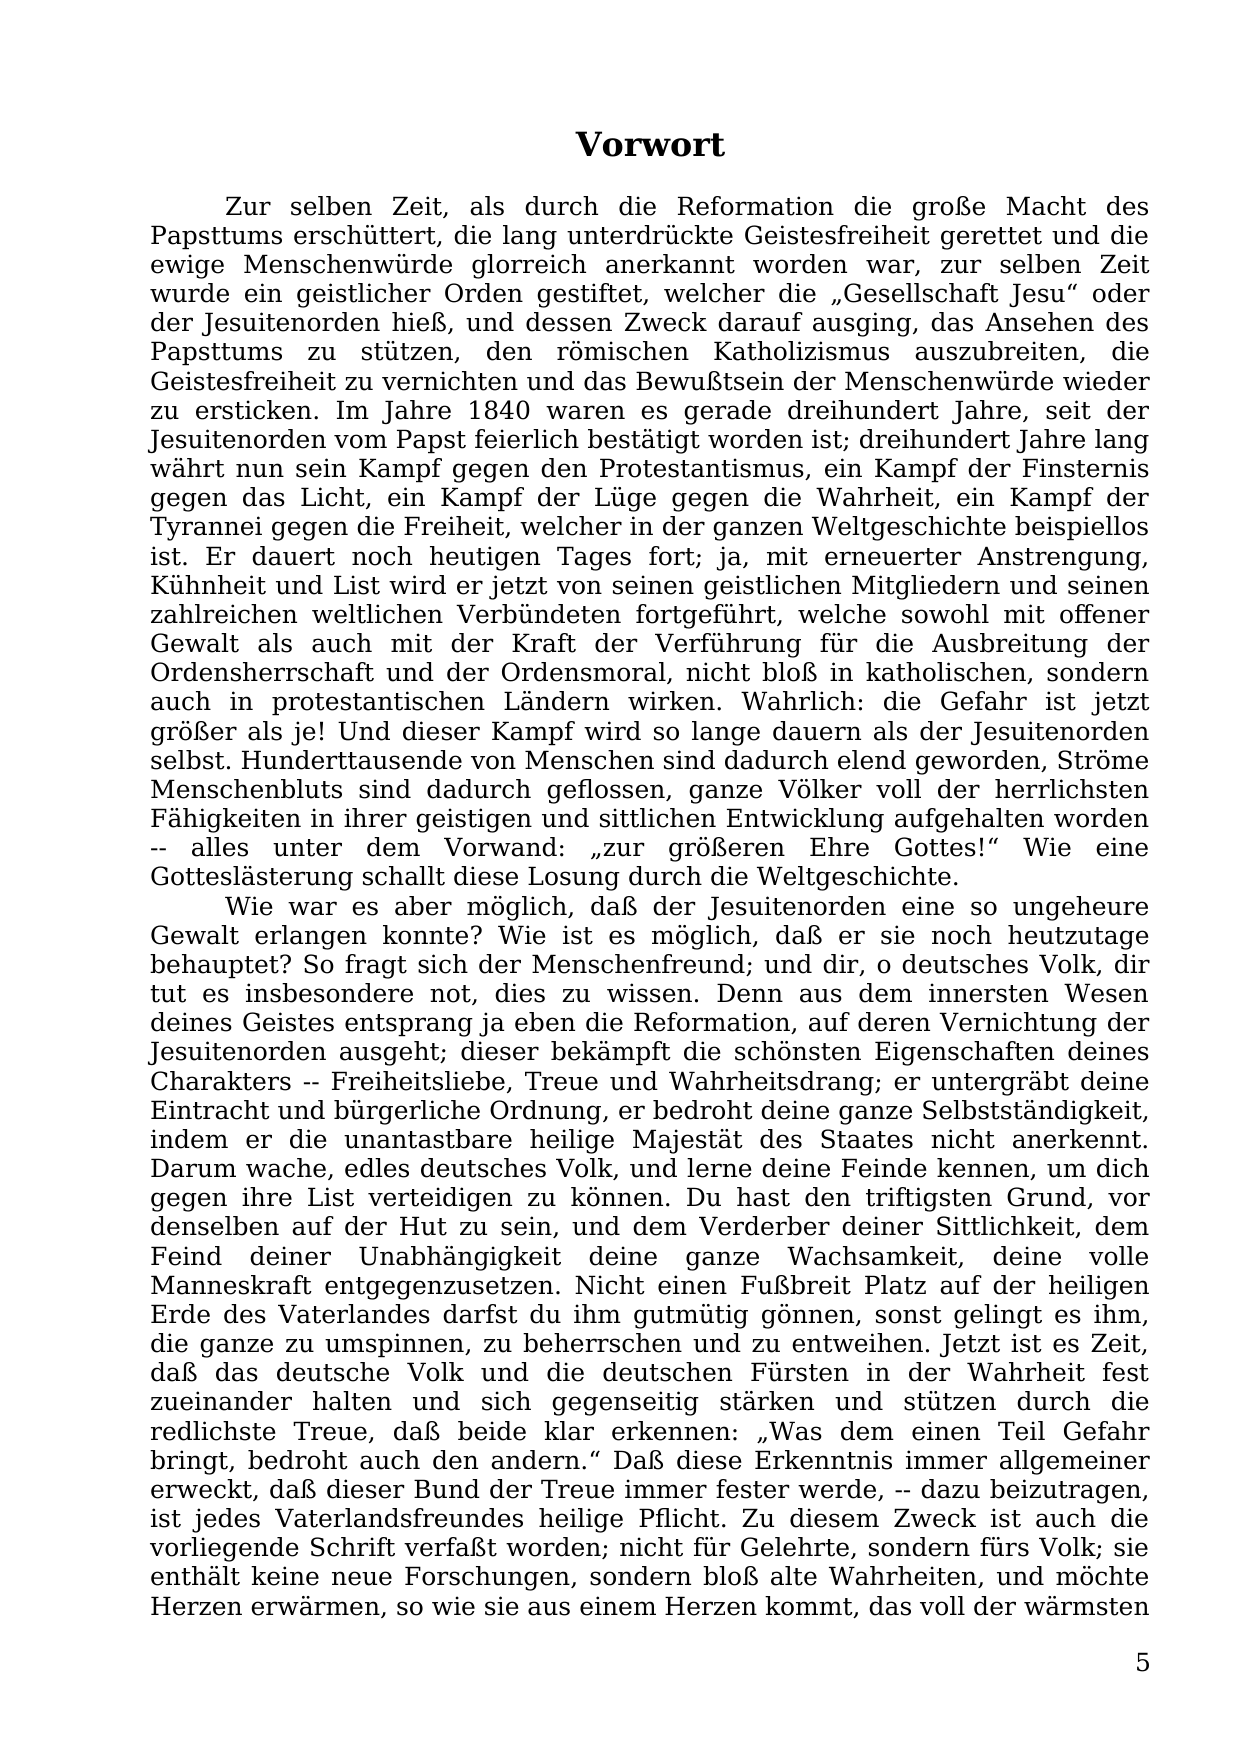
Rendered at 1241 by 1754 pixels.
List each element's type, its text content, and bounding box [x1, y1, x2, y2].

text Vorwort [150, 104, 1151, 164]
text Wie war es aber möglich, daß der Jesuitenorden eine so ungeheure Gewalt erlangen konnte? Wie ist es möglich, daß er sie noch heutzutage behauptet? So fragt sich der Menschenfreund; und dir, o deutsches Volk, dir tut es insbesondere not, dies zu wissen. Denn aus dem innersten Wesen deines Geistes entsprang ja eben die Reformation, auf deren Vernichtung der Jesuitenorden ausgeht; dieser bekämpft die schönsten Eigenschaften deines Charakters -- Freiheitsliebe, Treue und Wahrheitsdrang; er untergräbt deine Eintracht und bürgerliche Ordnung, er bedroht deine ganze Selbstständigkeit, indem er die unantastbare heilige Majestät des Staates nicht anerkennt. Darum wache, edles deutsches Volk, und lerne deine Feinde kennen, um dich gegen ihre List verteidigen zu können. Du hast den triftigsten Grund, vor denselben auf der Hut zu sein, und dem Verderber deiner Sittlichkeit, dem Feind deiner Unabhängigkeit deine ganze Wachsamkeit, deine volle Manneskraft entgegenzusetzen. Nicht einen Fußbreit Platz auf der heiligen Erde des Vaterlandes darfst du ihm gutmütig gönnen, sonst gelingt es ihm, die ganze zu umspinnen, zu beherrschen und zu entweihen. Jetzt ist es Zeit, daß das deutsche Volk und die deutschen Fürsten in der Wahrheit fest zueinander halten und sich gegenseitig stärken und stützen durch die redlichste Treue, daß beide klar erkennen: „Was dem einen Teil Gefahr bringt, bedroht auch den andern.“ Daß diese Erkenntnis immer allgemeiner erweckt, daß dieser Bund der Treue immer fester werde, -- dazu beizutragen, ist jedes Vaterlandsfreundes heilige Pflicht. Zu diesem Zweck ist auch die vorliegende Schrift verfaßt worden; nicht für Gelehrte, sondern fürs Volk; sie enthält keine neue Forschungen, sondern bloß alte Wahrheiten, und möchte Herzen erwärmen, so wie sie aus einem Herzen kommt, das voll der wärmsten [150, 892, 1151, 1621]
text Zur selben Zeit, als durch die Reformation die große Macht des Papsttums erschüttert, die lang unterdrückte Geistesfreiheit gerettet und die ewige Menschenwürde glorreich anerkannt worden war, zur selben Zeit wurde ein geistlicher Orden gestiftet, welcher die „Gesellschaft Jesu“ oder der Jesuitenorden hieß, und dessen Zweck darauf ausging, das Ansehen des Papsttums zu stützen, den römischen Katholizismus auszubreiten, die Geistesfreiheit zu vernichten und das Bewußtsein der Menschenwürde wieder zu ersticken. Im Jahre 1840 waren es gerade dreihundert Jahre, seit der Jesuitenorden vom Papst feierlich bestätigt worden ist; dreihundert Jahre lang währt nun sein Kampf gegen den Protestantismus, ein Kampf der Finsternis gegen das Licht, ein Kampf der Lüge gegen die Wahrheit, ein Kampf der Tyrannei gegen die Freiheit, welcher in der ganzen Weltgeschichte beispiellos ist. Er dauert noch heutigen Tages fort; ja, mit erneuerter Anstrengung, Kühnheit und List wird er jetzt von seinen geistlichen Mitgliedern und seinen zahlreichen weltlichen Verbündeten fortgeführt, welche sowohl mit offener Gewalt als auch mit der Kraft der Verführung für die Ausbreitung der Ordensherrschaft und der Ordensmoral, nicht bloß in katholischen, sondern auch in protestantischen Ländern wirken. Wahrlich: die Gefahr ist jetzt größer als je! Und dieser Kampf wird so lange dauern als der Jesuitenorden selbst. Hunderttausende von Menschen sind dadurch elend geworden, Ströme Menschenbluts sind dadurch geflossen, ganze Völker voll der herrlichsten Fähigkeiten in ihrer geistigen und sittlichen Entwicklung aufgehalten worden -- alles unter dem Vorwand: „zur größeren Ehre Gottes!“ Wie eine Gotteslästerung schallt diese Losung durch die Weltgeschichte. [150, 189, 1151, 892]
